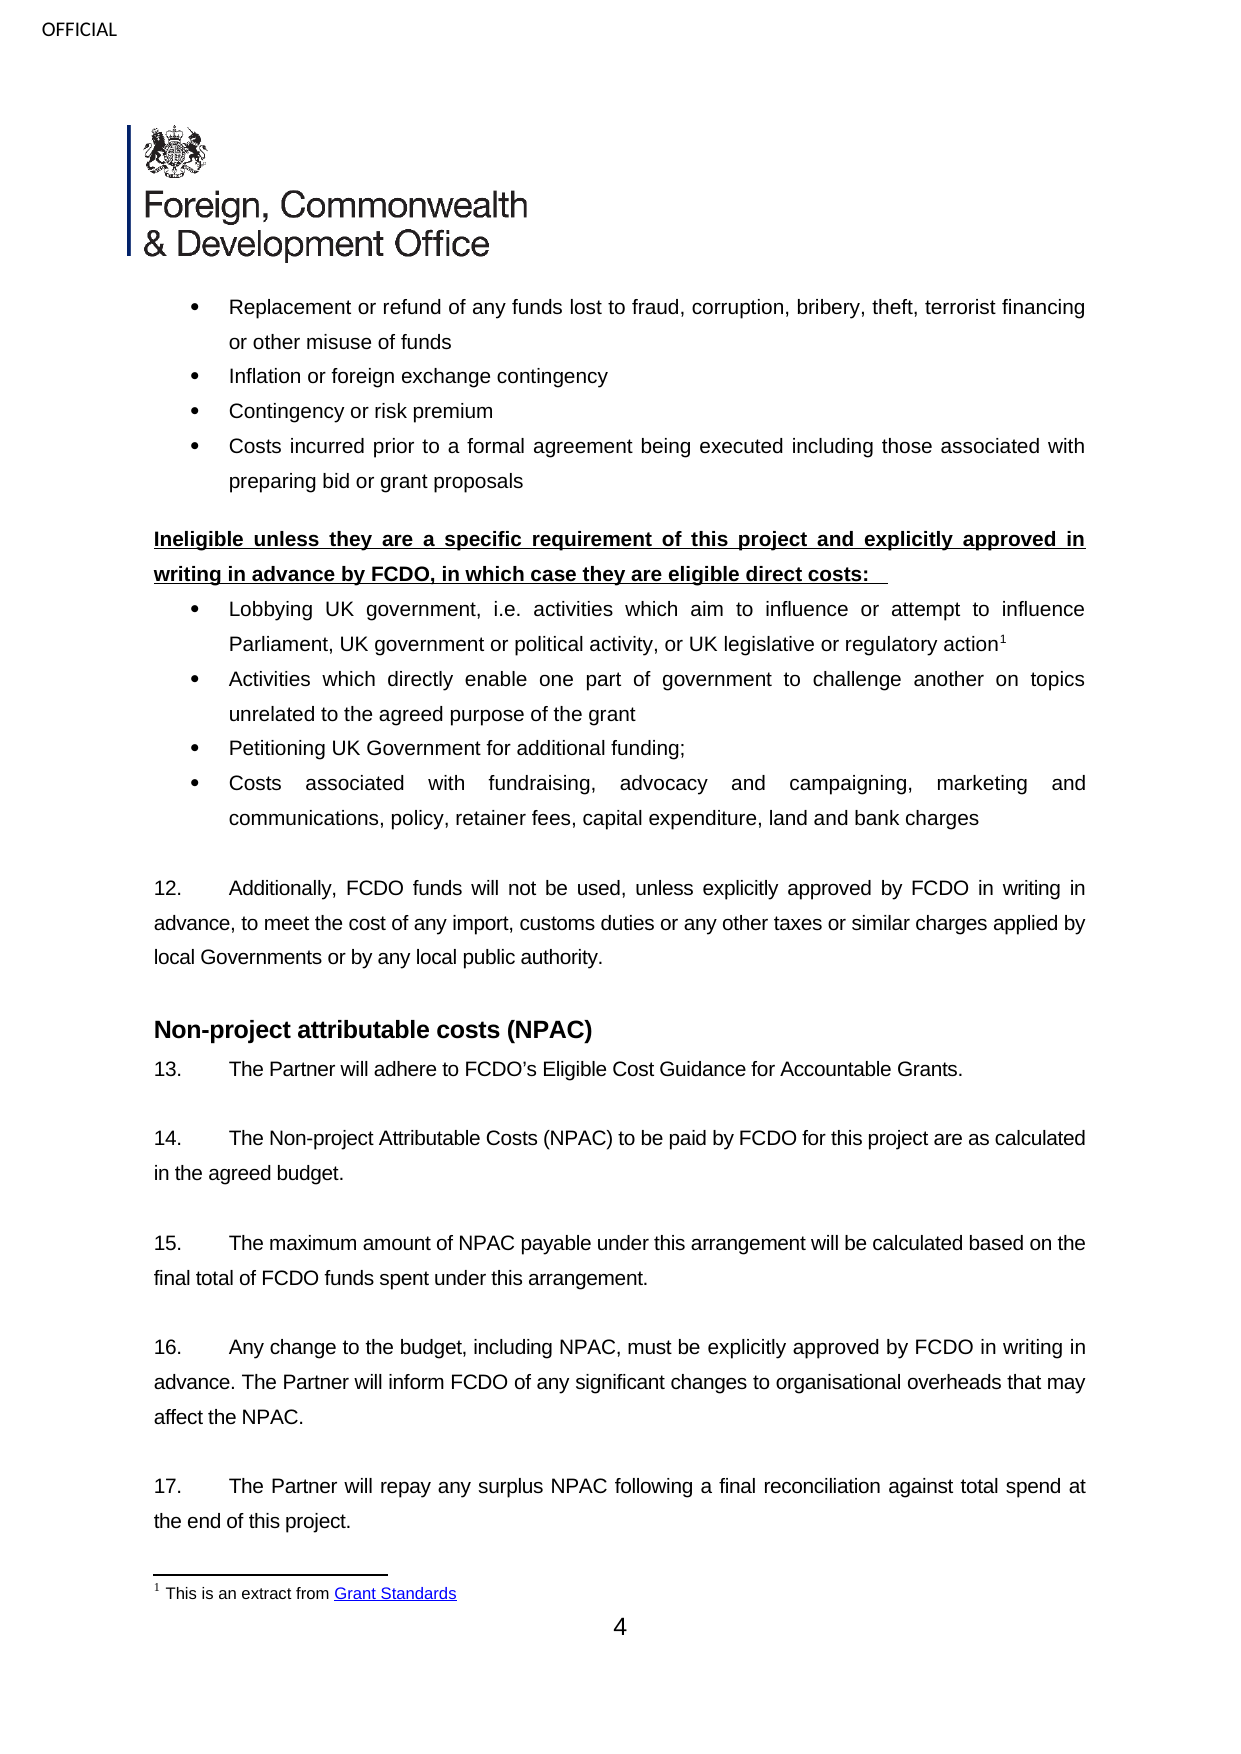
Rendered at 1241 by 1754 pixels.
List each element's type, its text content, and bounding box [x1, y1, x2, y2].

list Any change to the budget, including NPAC, must be explicitly approved by FCDO in writing in advance. The Partner will inform FCDO of any significant changes to organisational overheads that may affect the NPAC. [153, 1336, 1087, 1428]
list The maximum amount of NPAC payable under this arrangement will be calculated based on the final total of FCDO funds spent under this arrangement. [153, 1231, 1087, 1289]
list Replacement or refund of any funds lost to fraud, corruption, bribery, theft, terrorist financing or other misuse of funds [191, 295, 1087, 353]
list Additionally, FCDO funds will not be used, unless explicitly approved by FCDO in writing in advance, to meet the cost of any import, customs duties or any other taxes or similar charges applied by local Governments or by any local public authority. [153, 876, 1087, 969]
list Lobbying UK government, i.e. activities which aim to influence or attempt to influence Parliament, UK government or political activity, or UK legislative or regulatory action [191, 597, 1087, 656]
list Costs incurred prior to a formal agreement being executed including those associated with preparing bid or grant proposals [191, 435, 1087, 493]
list The Partner will adhere to FCDO’s Eligible Cost Guidance for Accountable Grants. [153, 1057, 1087, 1081]
text Non-project attributable costs (NPAC) [153, 1016, 1087, 1043]
list The Non-project Attributable Costs (NPAC) to be paid by FCDO for this project are as calculated in the agreed budget. [153, 1127, 1087, 1185]
picture [127, 125, 529, 263]
list Petitioning UK Government for additional funding; [191, 737, 1087, 760]
list Costs associated with fundraising, advocacy and campaigning, marketing and communications, policy, retainer fees, capital expenditure, land and bank charges [191, 772, 1087, 830]
list The Partner will repay any surplus NPAC following a final reconciliation against total spend at the end of this project. [153, 1475, 1087, 1533]
list Contingency or risk premium [191, 400, 1087, 423]
list Inflation or foreign exchange contingency [191, 365, 1087, 388]
text Ineligible unless they are a specific requirement of this project and explicitly approved in writing in advance by FCDO, in which case they are eligible direct costs: [153, 528, 1087, 586]
list This is an extract from Grant Standards [153, 1581, 1087, 1604]
list Activities which directly enable one part of government to challenge another on topics unrelated to the agreed purpose of the grant [191, 667, 1087, 725]
